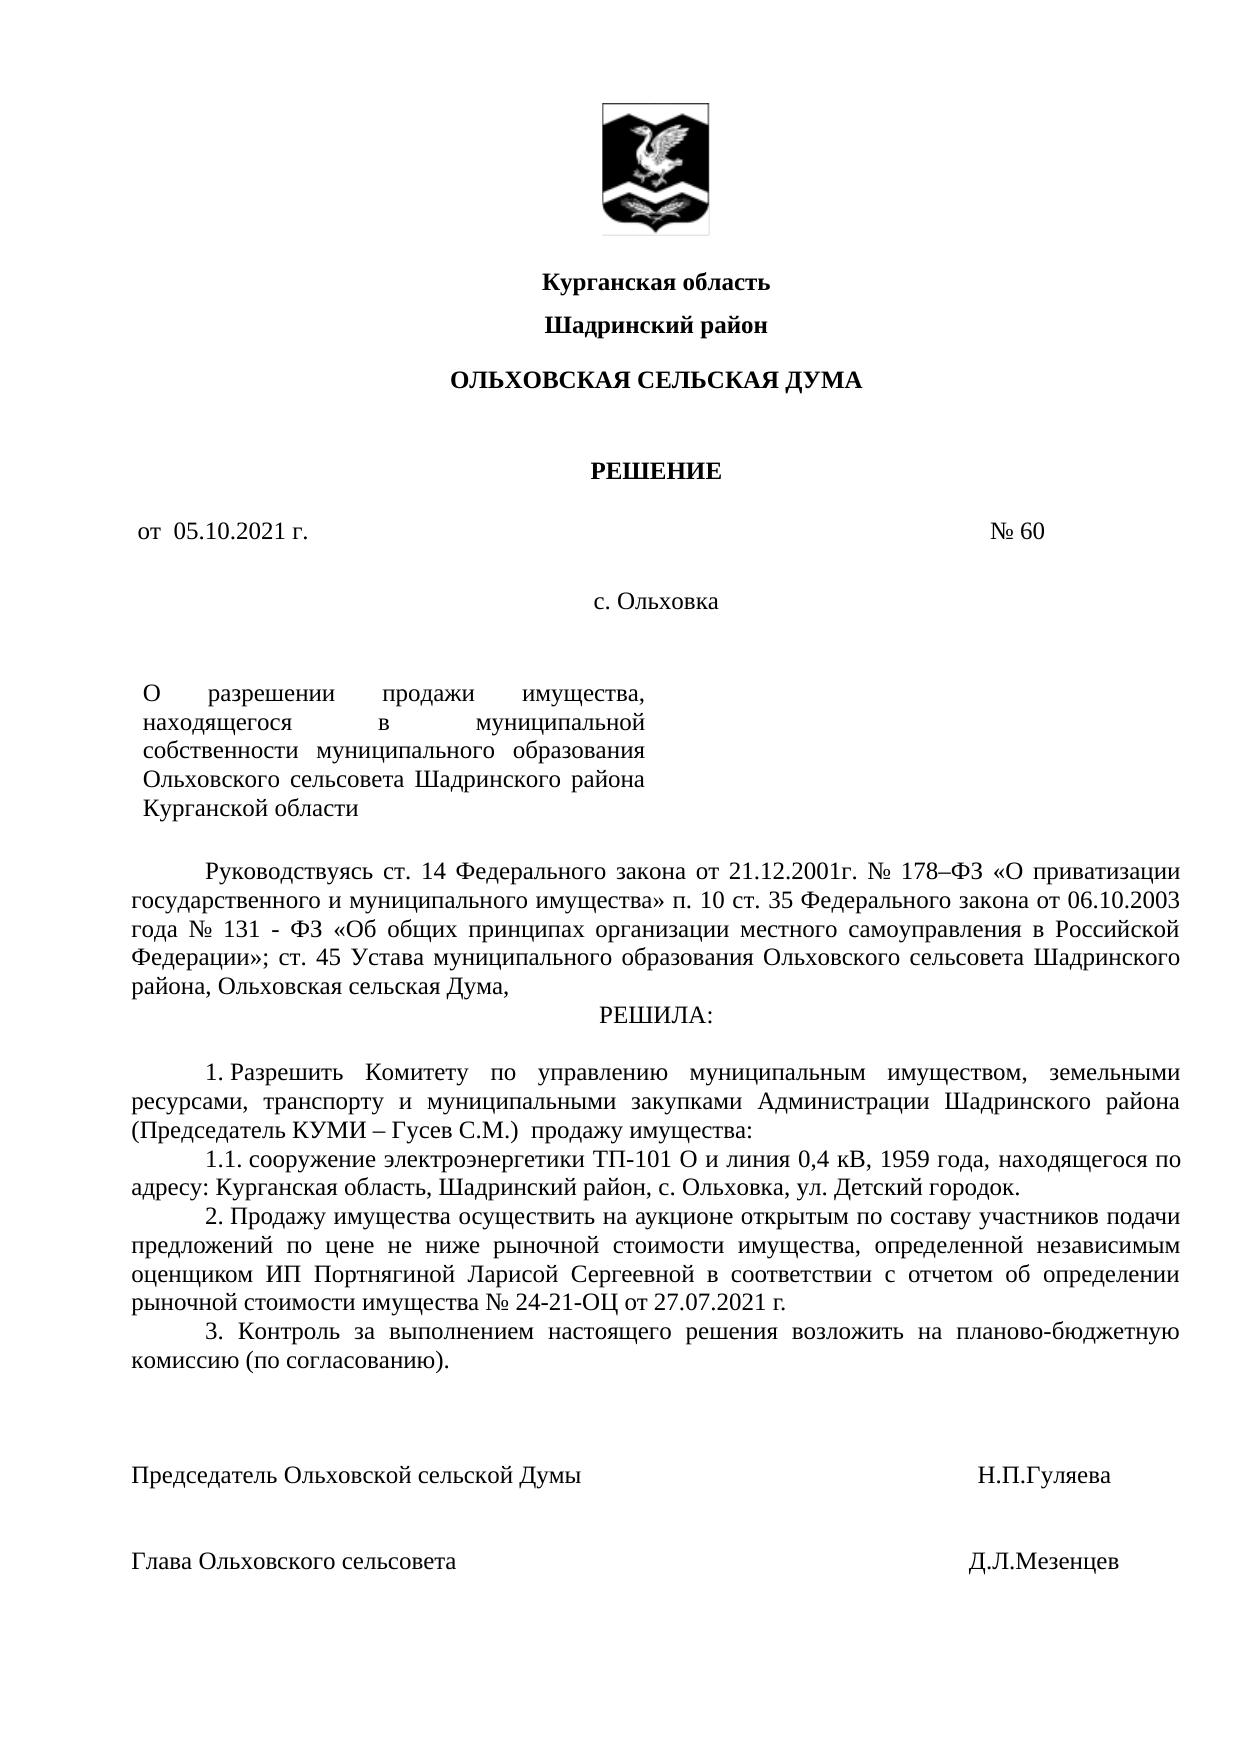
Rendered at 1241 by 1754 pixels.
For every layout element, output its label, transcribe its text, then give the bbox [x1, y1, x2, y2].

text 1.1. сооружение электроэнергетики ТП-101 О и линия 0,4 кВ, 1959 года, находящегося по адресу: Курганская область, Шадринский район, с. Ольховка, ул. Детский городок. [131, 1144, 1181, 1201]
text от 05.10.2021 г. № 60 [131, 516, 1181, 545]
text 3. Контроль за выполнением настоящего решения возложить на планово-бюджетную комиссию (по согласованию). [131, 1316, 1181, 1374]
text Глава Ольховского сельсовета Д.Л.Мезенцев [131, 1546, 1181, 1575]
text 2. Продажу имущества осуществить на аукционе открытым по составу участников подачи предложений по цене не ниже рыночной стоимости имущества, определенной независимым оценщиком ИП Портнягиной Ларисой Сергеевной в соответствии с отчетом об определении рыночной стоимости имущества № 24-21-ОЦ от 27.07.2021 г. [131, 1201, 1181, 1316]
text Курганская область [131, 267, 1181, 296]
text 1. Разрешить Комитету по управлению муниципальным имуществом, земельными ресурсами, транспорту и муниципальными закупками Администрации Шадринского района (Председатель КУМИ – Гусев С.М.) продажу имущества: [131, 1057, 1181, 1144]
text с. Ольховка [131, 586, 1181, 615]
text РЕШЕНИЕ [131, 456, 1181, 485]
text Председатель Ольховской сельской Думы Н.П.Гуляева [131, 1460, 1181, 1489]
text РЕШИЛА: [131, 1000, 1181, 1029]
text Шадринский район [131, 311, 1181, 339]
table_header О разрешении продажи имущества, находящегося в муниципальной собственности муниципального образования Ольховского сельсовета Шадринского района Курганской области [137, 672, 651, 827]
text ОЛЬХОВСКАЯ СЕЛЬСКАЯ ДУМА [131, 365, 1181, 394]
text Руководствуясь ст. 14 Федерального закона от 21.12.2001г. № 178–ФЗ «О приватизации государственного и муниципального имущества» п. 10 ст. 35 Федерального закона от 06.10.2003 года № 131 - ФЗ «Об общих принципах организации местного самоуправления в Российской Федерации»; ст. 45 Устава муниципального образования Ольховского сельсовета Шадринского района, Ольховская сельская Дума, [131, 856, 1181, 1000]
